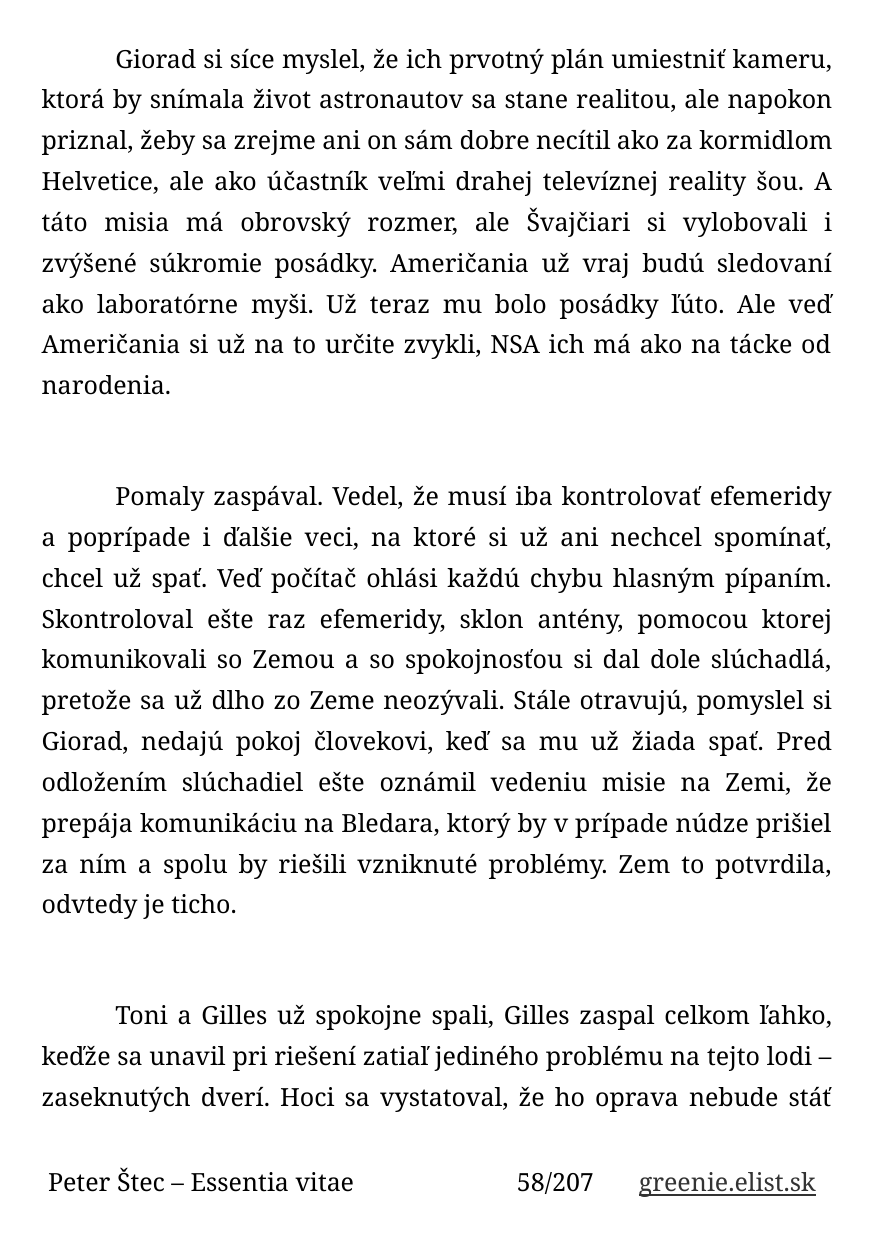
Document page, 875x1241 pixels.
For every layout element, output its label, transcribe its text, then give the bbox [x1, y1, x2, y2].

text Giorad si síce myslel, že ich prvotný plán umiestniť kameru, ktorá by snímala život astronautov sa stane realitou, ale napokon priznal, žeby sa zrejme ani on sám dobre necítil ako za kormidlom Helvetice, ale ako účastník veľmi drahej televíznej reality šou. A táto misia má obrovský rozmer, ale Švajčiari si vylobovali i zvýšené súkromie posádky. Američania už vraj budú sledovaní ako laboratórne myši. Už teraz mu bolo posádky ľúto. Ale veď Američania si už na to určite zvykli, NSA ich má ako na tácke od narodenia. [41, 41, 833, 402]
text Toni a Gilles už spokojne spali, Gilles zaspal celkom ľahko, keďže sa unavil pri riešení zatiaľ jediného problému na tejto lodi – zaseknutých dverí. Hoci sa vystatoval, že ho oprava nebude stáť [41, 998, 833, 1114]
text Pomaly zaspával. Vedel, že musí iba kontrolovať efemeridy a poprípade i ďalšie veci, na ktoré si už ani nechcel spomínať, chcel už spať. Veď počítač ohlási každú chybu hlasným pípaním. Skontroloval ešte raz efemeridy, sklon antény, pomocou ktorej komunikovali so Zemou a so spokojnosťou si dal dole slúchadlá, pretože sa už dlho zo Zeme neozývali. Stále otravujú, pomyslel si Giorad, nedajú pokoj človekovi, keď sa mu už žiada spať. Pred odložením slúchadiel ešte oznámil vedeniu misie na Zemi, že prepája komunikáciu na Bledara, ktorý by v prípade núdze prišiel za ním a spolu by riešili vzniknuté problémy. Zem to potvrdila, odvtedy je ticho. [41, 479, 833, 921]
